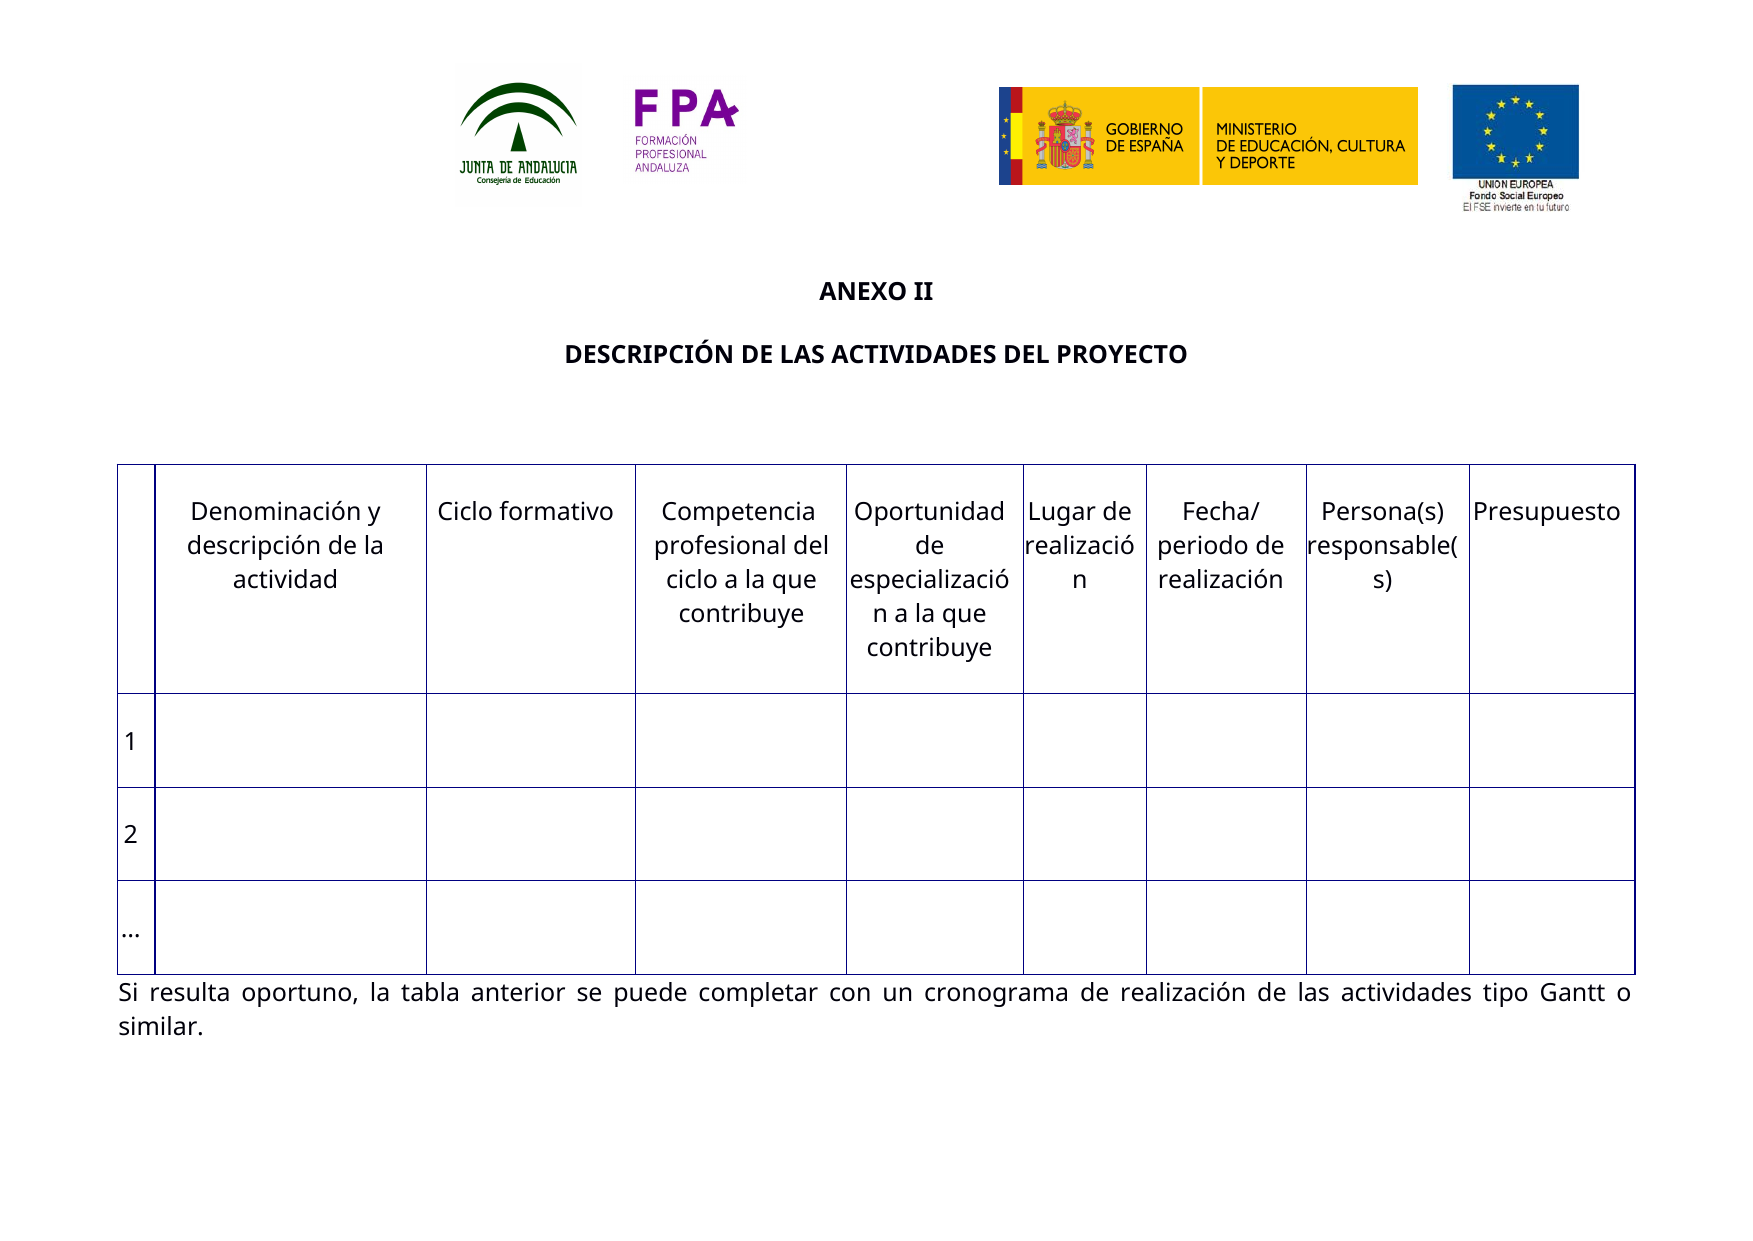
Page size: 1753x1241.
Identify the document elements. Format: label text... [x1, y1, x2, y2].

table_cell [1307, 881, 1469, 973]
table_header Denominación y descripción de la actividad [156, 465, 426, 693]
text Si resulta oportuno, la tabla anterior se puede completar con un cronograma de realización de las actividades tipo Gantt o similar. [118, 975, 1634, 1043]
picture [622, 75, 748, 184]
table_cell [636, 694, 846, 787]
picture [1432, 83, 1590, 237]
table_cell [1470, 881, 1634, 973]
table_cell [1307, 788, 1469, 880]
table_cell [1147, 694, 1306, 787]
table_header [118, 465, 154, 693]
table_cell [1307, 694, 1469, 787]
table_cell [847, 694, 1023, 787]
table_cell [156, 881, 426, 973]
table_header Lugar de realización [1024, 465, 1146, 693]
table_cell [847, 881, 1023, 973]
table_header Ciclo formativo [427, 465, 635, 693]
table_cell [156, 694, 426, 787]
table_cell [156, 788, 426, 880]
table_cell [847, 788, 1023, 880]
table_cell … [118, 881, 154, 973]
picture [455, 63, 582, 207]
table_cell 1 [118, 694, 154, 787]
table_header Oportunidad de especialización a la que contribuye [847, 465, 1023, 693]
table_cell [1470, 694, 1634, 787]
table_cell [636, 881, 846, 973]
table_header Fecha/periodo de realización [1147, 465, 1306, 693]
table_cell [1147, 788, 1306, 880]
table_cell 2 [118, 788, 154, 880]
table_cell [1470, 788, 1634, 880]
table_cell [427, 694, 635, 787]
table_cell [427, 881, 635, 973]
picture [999, 87, 1418, 185]
table_cell [1147, 881, 1306, 973]
table_cell [1024, 694, 1146, 787]
table_cell [636, 788, 846, 880]
table_cell [427, 788, 635, 880]
table_cell [1024, 881, 1146, 973]
table_header Competencia profesional del ciclo a la que contribuye [636, 465, 846, 693]
text ANEXO II [118, 274, 1634, 308]
text DESCRIPCIÓN DE LAS ACTIVIDADES DEL PROYECTO [118, 337, 1634, 371]
table_header Persona(s) responsable(s) [1307, 465, 1469, 693]
table_cell [1024, 788, 1146, 880]
table_header Presupuesto [1470, 465, 1634, 693]
